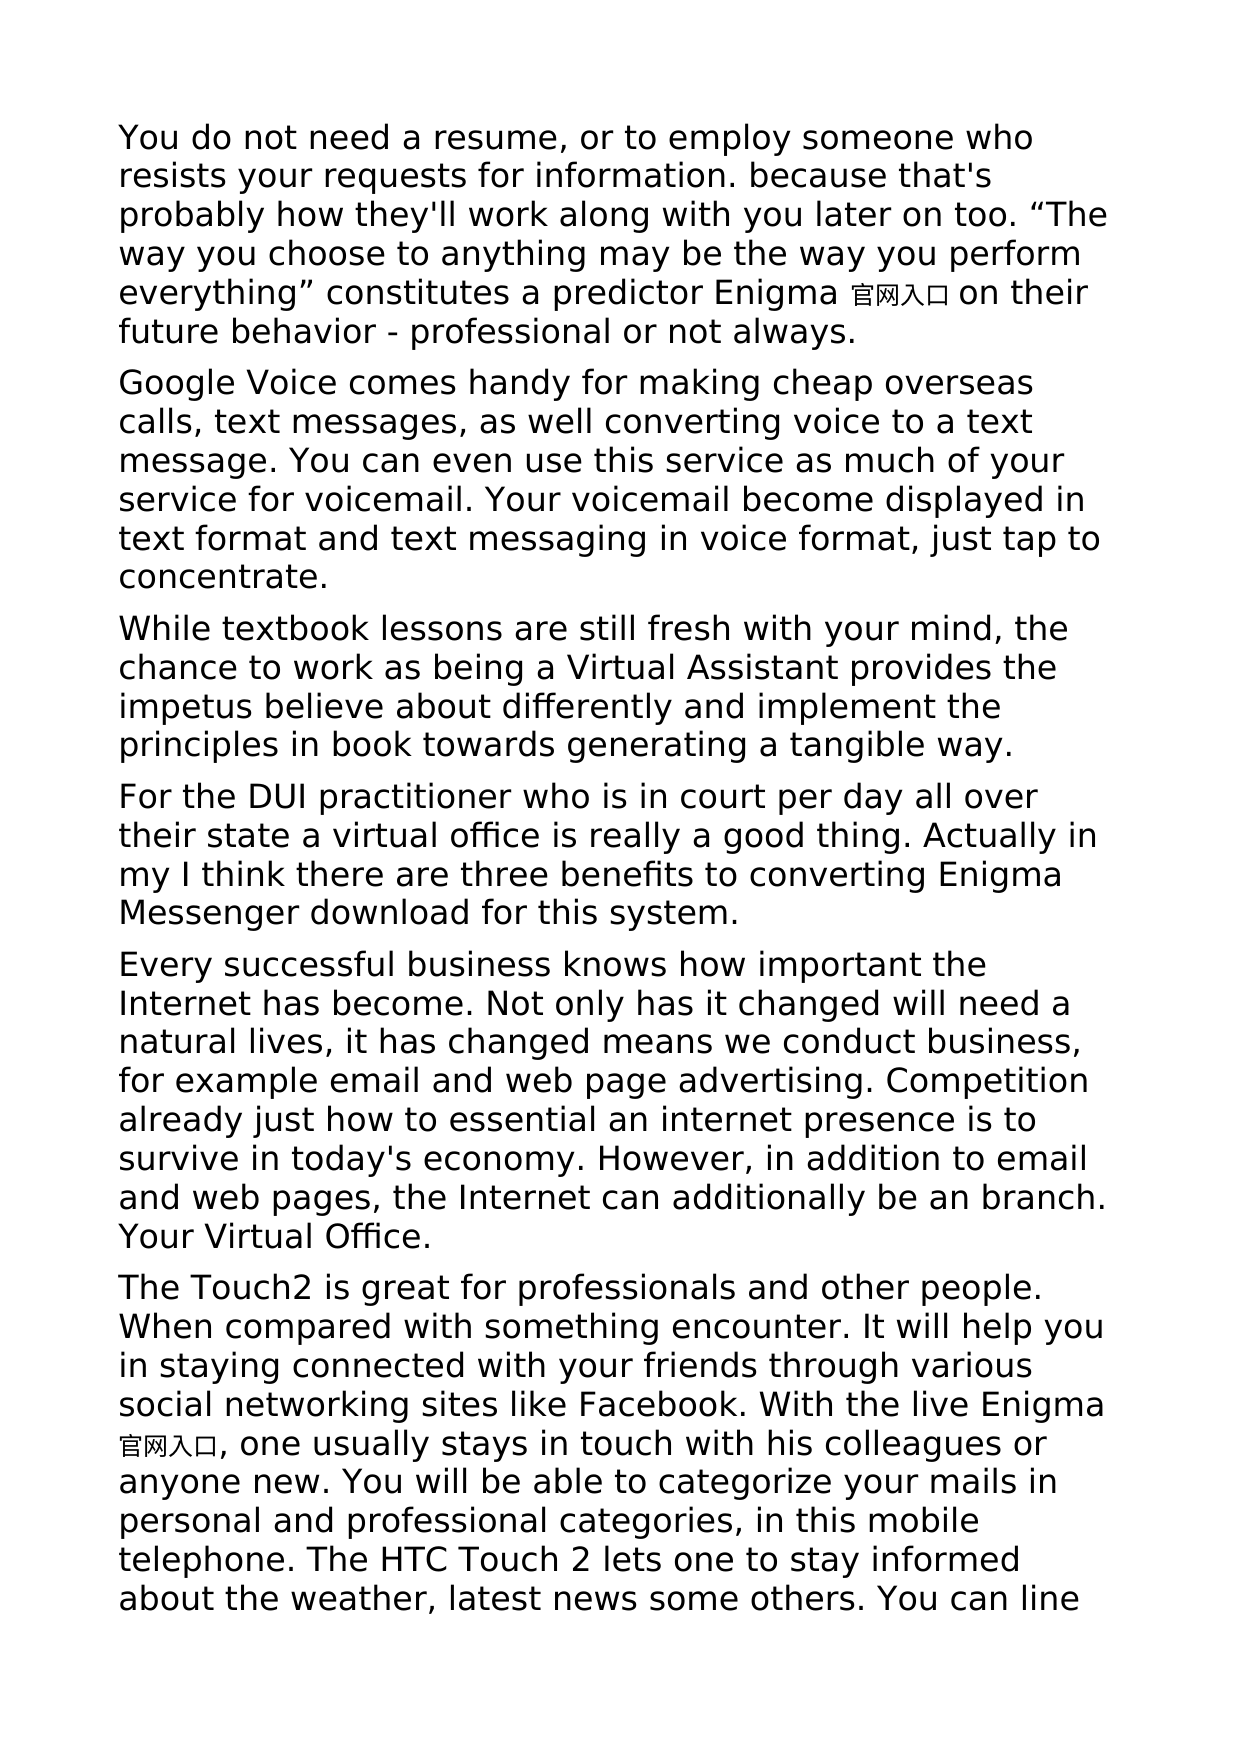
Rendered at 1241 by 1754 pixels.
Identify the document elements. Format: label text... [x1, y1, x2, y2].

text Google Voice comes handy for making cheap overseas calls, text messages, as well converting voice to a text message. You can even use this service as much of your service for voicemail. Your voicemail become displayed in text format and text messaging in voice format, just tap to concentrate. [118, 364, 1122, 597]
text For the DUI practitioner who is in court per day all over their state a virtual office is really a good thing. Actually in my I think there are three benefits to converting Enigma Messenger download for this system. [118, 777, 1122, 933]
text Every successful business knows how important the Internet has become. Not only has it changed will need a natural lives, it has changed means we conduct business, for example email and web page advertising. Competition already just how to essential an internet presence is to survive in today's economy. However, in addition to email and web pages, the Internet can additionally be an branch. Your Virtual Office. [118, 945, 1122, 1256]
text You do not need a resume, or to employ someone who resists your requests for information. because that's probably how they'll work along with you later on too. “The way you choose to anything may be the way you perform everything” constitutes a predictor Enigma 官网入口 on their future behavior - professional or not always. [118, 118, 1122, 351]
text While textbook lessons are still fresh with your mind, the chance to work as being a Virtual Assistant provides the impetus believe about differently and implement the principles in book towards generating a tangible way. [118, 609, 1122, 765]
text The Touch2 is great for professionals and other people. When compared with something encounter. It will help you in staying connected with your friends through various social networking sites like Facebook. With the live Enigma 官网入口, one usually stays in touch with his colleagues or anyone new. You will be able to categorize your mails in personal and professional categories, in this mobile telephone. The HTC Touch 2 lets one to stay informed about the weather, latest news some others. You can line [118, 1268, 1122, 1618]
